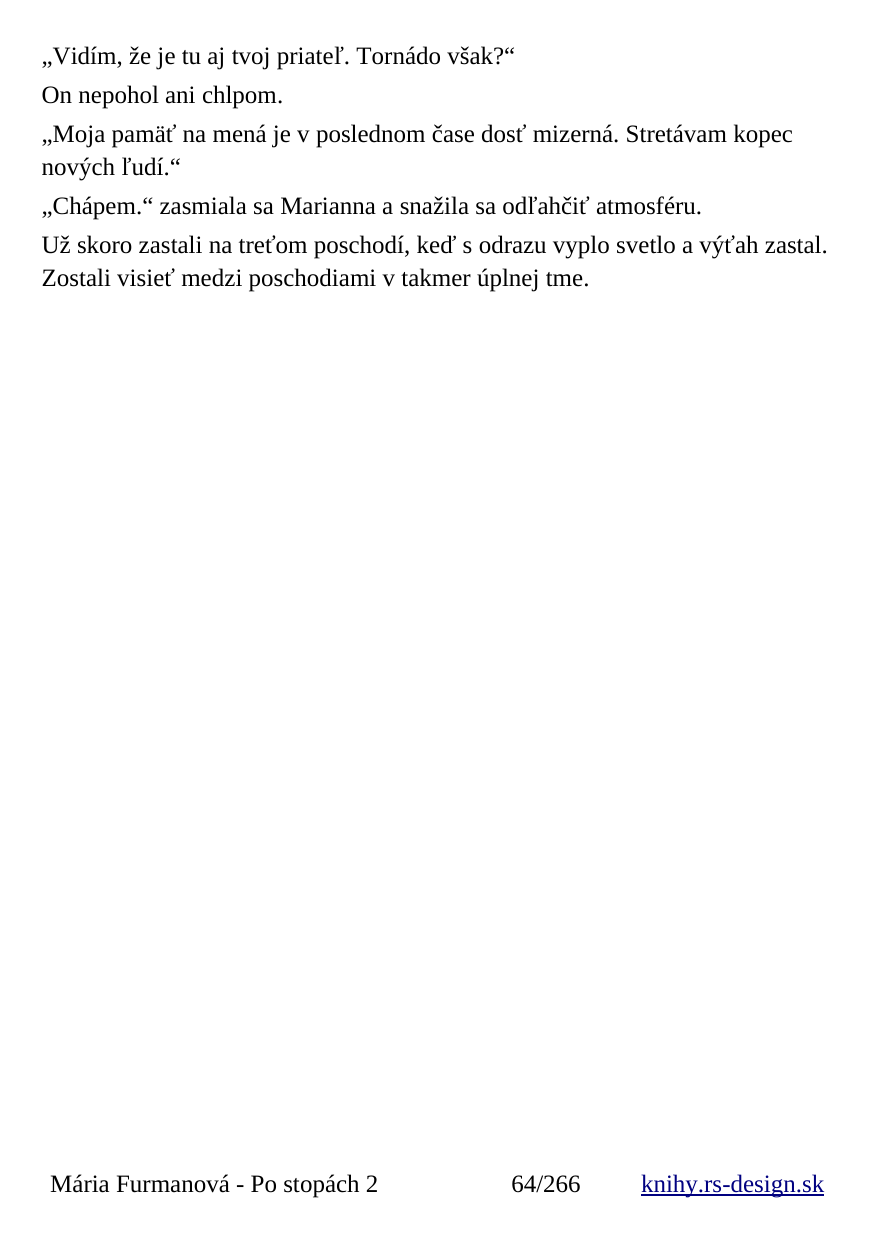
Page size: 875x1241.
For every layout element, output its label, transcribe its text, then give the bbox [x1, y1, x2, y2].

text On nepohol ani chlpom. [41, 80, 833, 109]
text Už skoro zastali na treťom poschodí, keď s odrazu vyplo svetlo a výťah zastal. Zostali visieť medzi poschodiami v takmer úplnej tme. [41, 230, 833, 292]
text „Moja pamäť na mená je v poslednom čase dosť mizerná. Stretávam kopec nových ľudí.“ [41, 119, 833, 181]
text „Chápem.“ zasmiala sa Marianna a snažila sa odľahčiť atmosféru. [41, 191, 833, 220]
text „Vidím, že je tu aj tvoj priateľ. Tornádo však?“ [41, 41, 833, 70]
